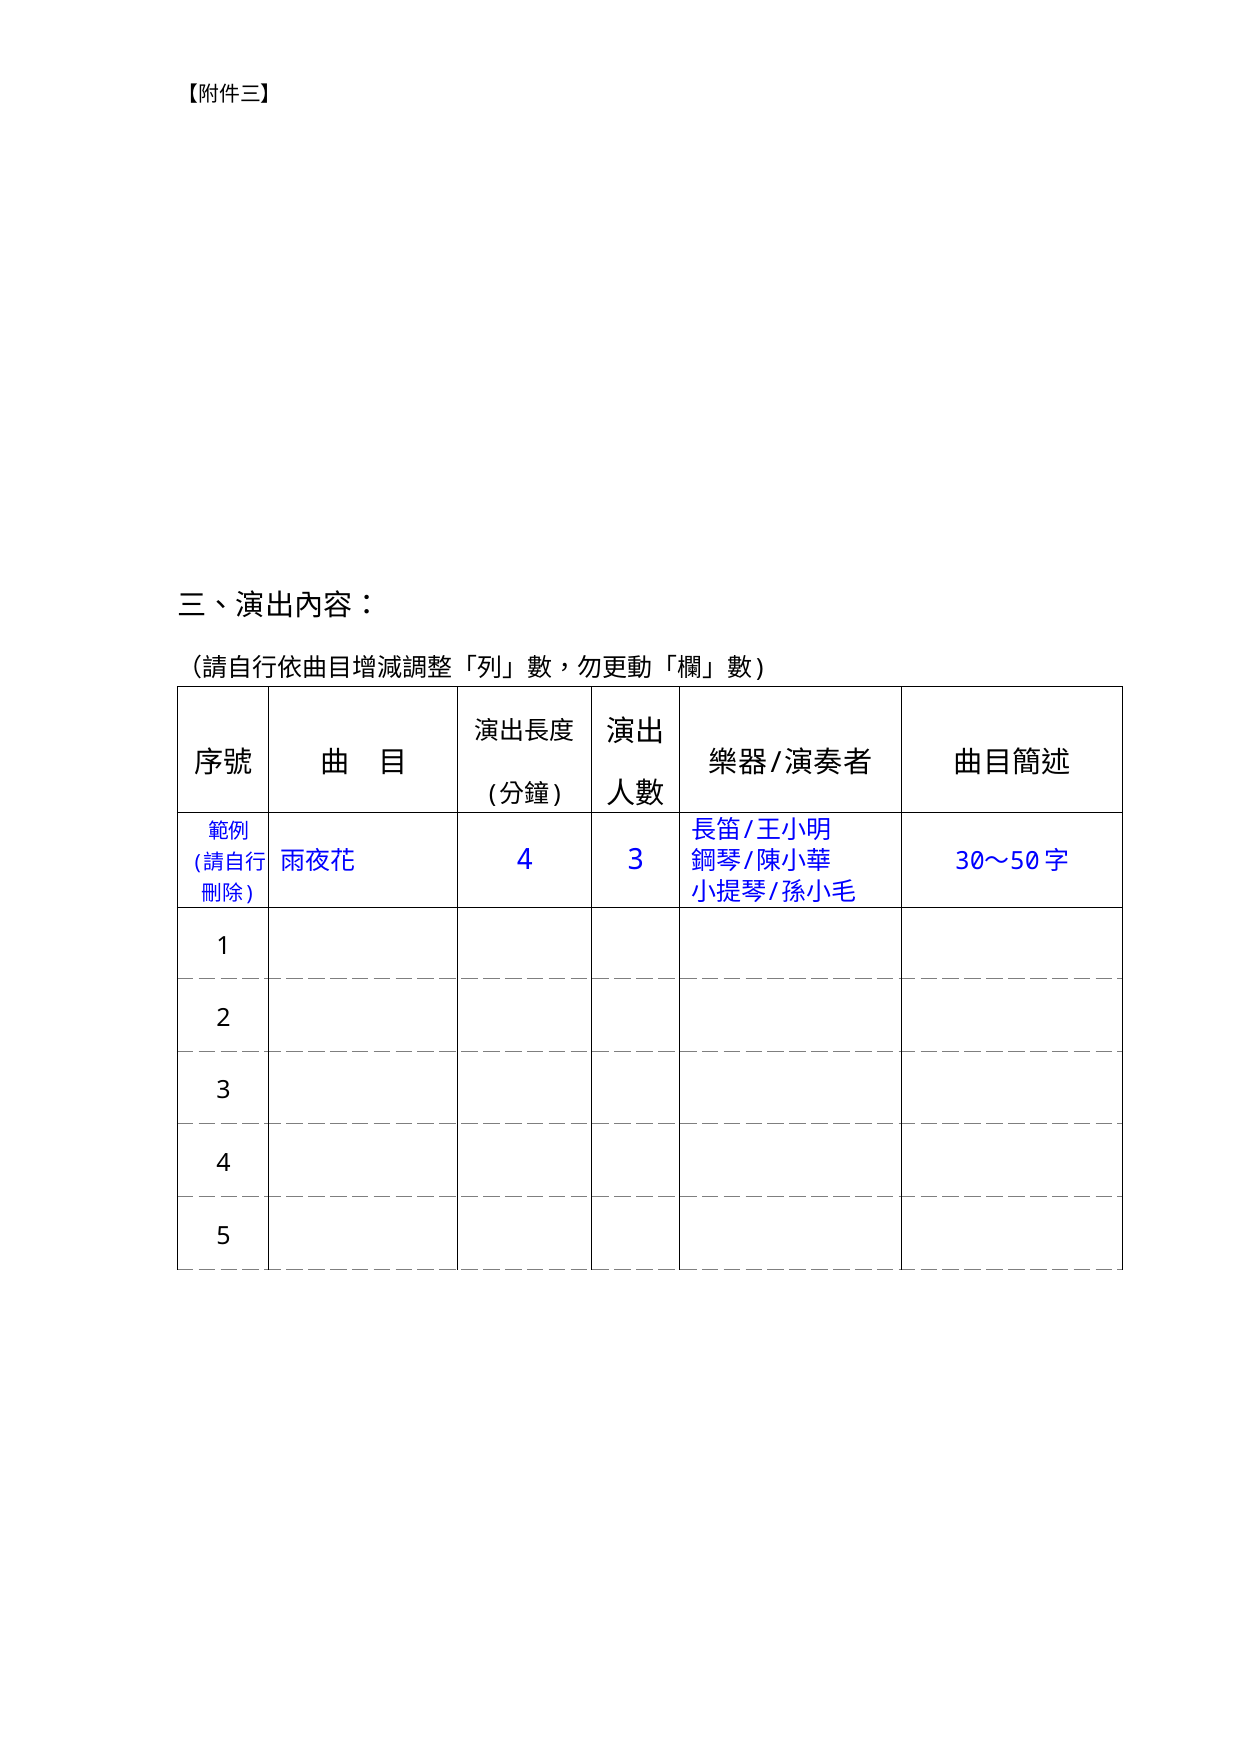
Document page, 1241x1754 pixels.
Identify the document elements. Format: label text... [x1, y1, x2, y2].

table_cell [458, 1051, 591, 1123]
table_cell 4 [178, 1123, 268, 1196]
table_cell [902, 978, 1122, 1051]
table_cell [680, 978, 901, 1051]
table_cell [269, 1123, 457, 1196]
table_header 演出長度(分鐘) [458, 687, 591, 812]
table_cell 2 [178, 978, 268, 1051]
table_cell 範例 (請自行刪除) [178, 813, 268, 907]
table_cell 長笛/王小明 鋼琴/陳小華 小提琴/孫小毛 [680, 813, 901, 907]
table_cell [902, 1051, 1122, 1123]
table_header 演出 人數 [592, 687, 679, 812]
table_header 樂器/演奏者 [680, 687, 901, 812]
text （請自行依曲目增減調整「列」數，勿更動「欄」數) [177, 623, 1137, 686]
table_cell 5 [178, 1196, 268, 1269]
table_cell [902, 908, 1122, 978]
table_header 曲目簡述 [902, 687, 1122, 812]
table_header 序號 [178, 687, 268, 812]
table_cell [458, 1123, 591, 1196]
table_cell [902, 1123, 1122, 1196]
table_cell [592, 1123, 679, 1196]
table_cell 3 [592, 813, 679, 907]
table_cell 4 [458, 813, 591, 907]
table_cell 3 [178, 1051, 268, 1123]
table_cell [458, 978, 591, 1051]
table_cell [680, 1123, 901, 1196]
table_cell 1 [178, 908, 268, 978]
table_cell [592, 908, 679, 978]
table_cell [269, 1196, 457, 1269]
table_cell 雨夜花 [269, 813, 457, 907]
table_cell [269, 978, 457, 1051]
text 三、演出內容： [177, 561, 1137, 623]
table_cell [902, 1196, 1122, 1269]
table_cell [592, 1196, 679, 1269]
table_cell 30～50字 [902, 813, 1122, 907]
table_cell [269, 908, 457, 978]
table_cell [592, 1051, 679, 1123]
table_cell [592, 978, 679, 1051]
table_cell [680, 908, 901, 978]
table_header 曲目 [269, 687, 457, 812]
table_cell [458, 908, 591, 978]
table_cell [458, 1196, 591, 1269]
table_cell [680, 1051, 901, 1123]
table_cell [680, 1196, 901, 1269]
table_cell [269, 1051, 457, 1123]
